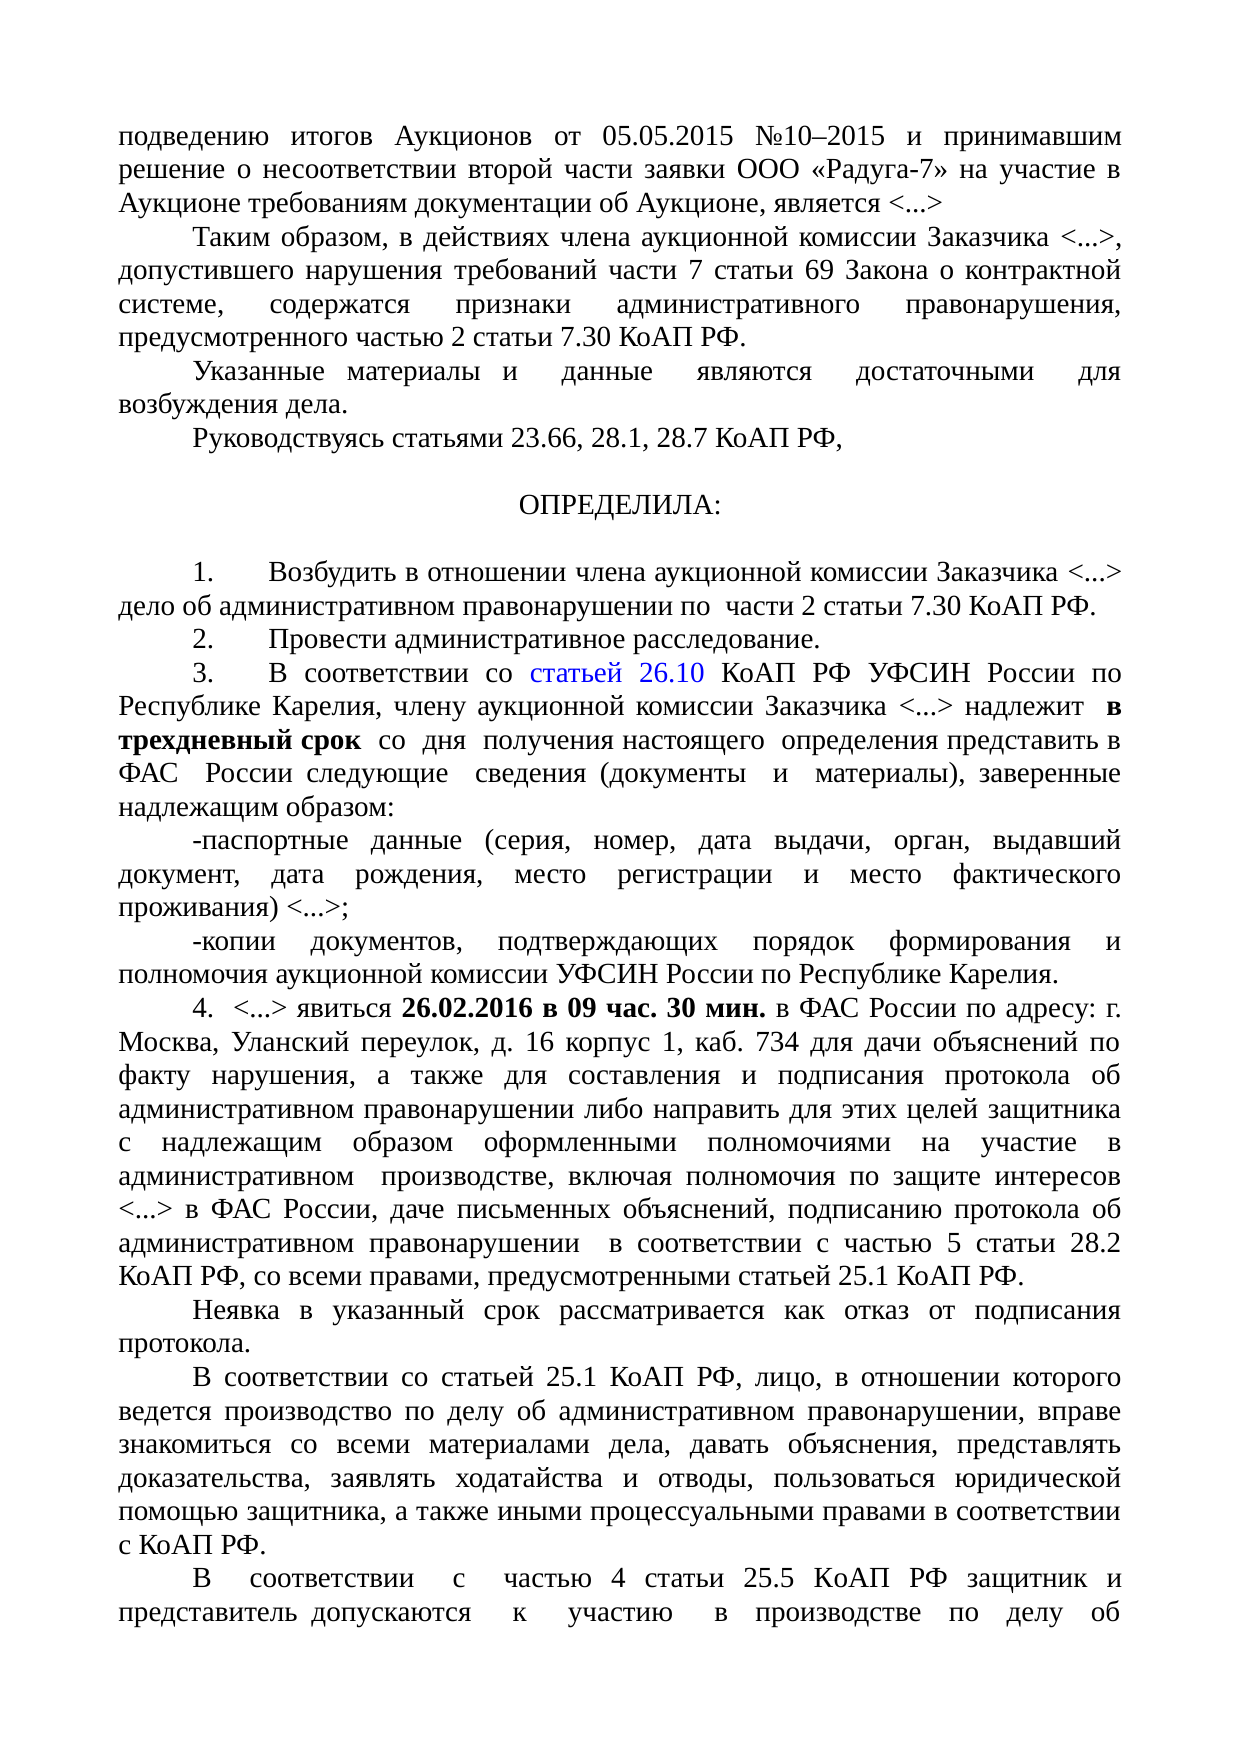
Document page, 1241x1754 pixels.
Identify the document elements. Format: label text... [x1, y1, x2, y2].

text В соответствии со статьей 25.1 КоАП РФ, лицо, в отношении которого ведется производство по делу об административном правонарушении, вправе знакомиться со всеми материалами дела, давать объяснения, представлять доказательства, заявлять ходатайства и отводы, пользоваться юридической помощью защитника, а также иными процессуальными правами в соответствии с КоАП РФ. [118, 1359, 1122, 1560]
list Провести административное расследование. [118, 621, 1122, 655]
text Таким образом, в действиях члена аукционной комиссии Заказчика <...>, допустившего нарушения требований части 7 статьи 69 Закона о контрактной системе, содержатся признаки административного правонарушения, предусмотренного частью 2 статьи 7.30 КоАП РФ. [118, 219, 1122, 353]
text Указанные материалы и данные являются достаточными для возбуждения дела. [118, 353, 1122, 420]
text -паспортные данные (серия, номер, дата выдачи, орган, выдавший документ, дата рождения, место регистрации и место фактического проживания) <...>; [118, 822, 1122, 923]
list В соответствии со статьей 26.10 КоАП РФ УФСИН России по Республике Карелия, члену аукционной комиссии Заказчика <...> надлежит в трехдневный срок со дня получения настоящего определения представить в ФАС России следующие сведения (документы и материалы), заверенные надлежащим образом: [118, 655, 1122, 822]
text Руководствуясь статьями 23.66, 28.1, 28.7 КоАП РФ, [118, 420, 1122, 453]
text ОПРЕДЕЛИЛА: [118, 487, 1122, 521]
text -копии документов, подтверждающих порядок формирования и полномочия аукционной комиссии УФСИН России по Республике Карелия. [118, 923, 1122, 990]
list Возбудить в отношении члена аукционной комиссии Заказчика <...> дело об административном правонарушении по части 2 статьи 7.30 КоАП РФ. [118, 554, 1122, 621]
text подведению итогов Аукционов от 05.05.2015 №10–2015 и принимавшим решение о несоответствии второй части заявки ООО «Радуга-7» на участие в Аукционе требованиям документации об Аукционе, является <...> [118, 118, 1122, 219]
list Неявка в указанный срок рассматривается как отказ от подписания протокола. [118, 1292, 1122, 1359]
text В соответствии с частью 4 статьи 25.5 КоАП РФ защитник и представитель допускаются к участию в производстве по делу об [118, 1560, 1122, 1627]
list 4. <...> явиться 26.02.2016 в 09 час. 30 мин. в ФАС России по адресу: г. Москва, Уланский переулок, д. 16 корпус 1, каб. 734 для дачи объяснений по факту нарушения, а также для составления и подписания протокола об административном правонарушении либо направить для этих целей защитника с надлежащим образом оформленными полномочиями на участие в административном производстве, включая полномочия по защите интересов <...> в ФАС России, даче письменных объяснений, подписанию протокола об административном правонарушении в соответствии с частью 5 статьи 28.2 КоАП РФ, со всеми правами, предусмотренными статьей 25.1 КоАП РФ. [118, 990, 1122, 1292]
